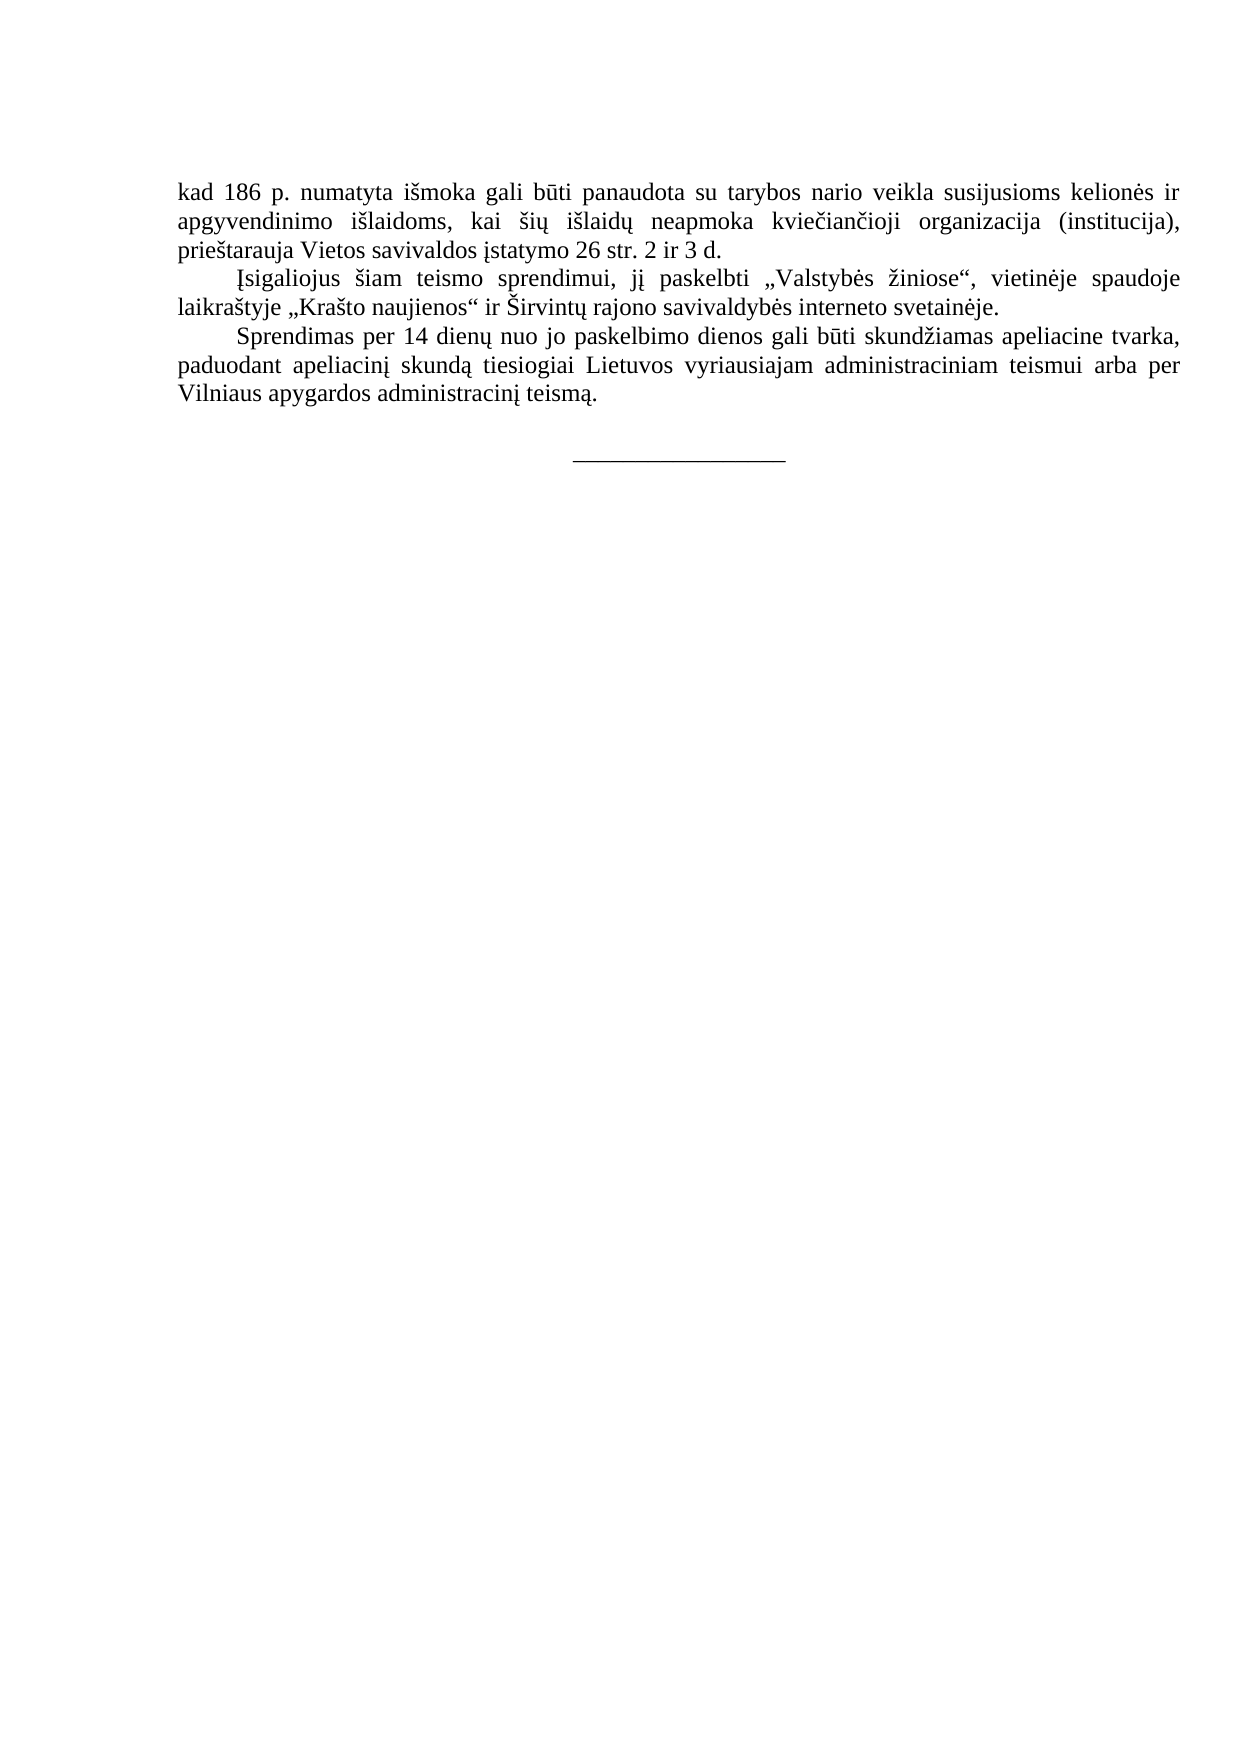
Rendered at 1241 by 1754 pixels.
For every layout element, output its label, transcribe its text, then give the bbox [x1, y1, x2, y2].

text Sprendimas per 14 dienų nuo jo paskelbimo dienos gali būti skundžiamas apeliacine tvarka, paduodant apeliacinį skundą tiesiogiai Lietuvos vyriausiajam administraciniam teismui arba per Vilniaus apygardos administracinį teismą. [177, 321, 1181, 407]
text _________________ [177, 436, 1181, 465]
text Įsigaliojus šiam teismo sprendimui, jį paskelbti „Valstybės žiniose“, vietinėje spaudoje laikraštyje „Krašto naujienos“ ir Širvintų rajono savivaldybės interneto svetainėje. [177, 263, 1181, 321]
text kad 186 p. numatyta išmoka gali būti panaudota su tarybos nario veikla susijusioms kelionės ir apgyvendinimo išlaidoms, kai šių išlaidų neapmoka kviečiančioji organizacija (institucija), prieštarauja Vietos savivaldos įstatymo 26 str. 2 ir 3 d. [177, 177, 1181, 263]
